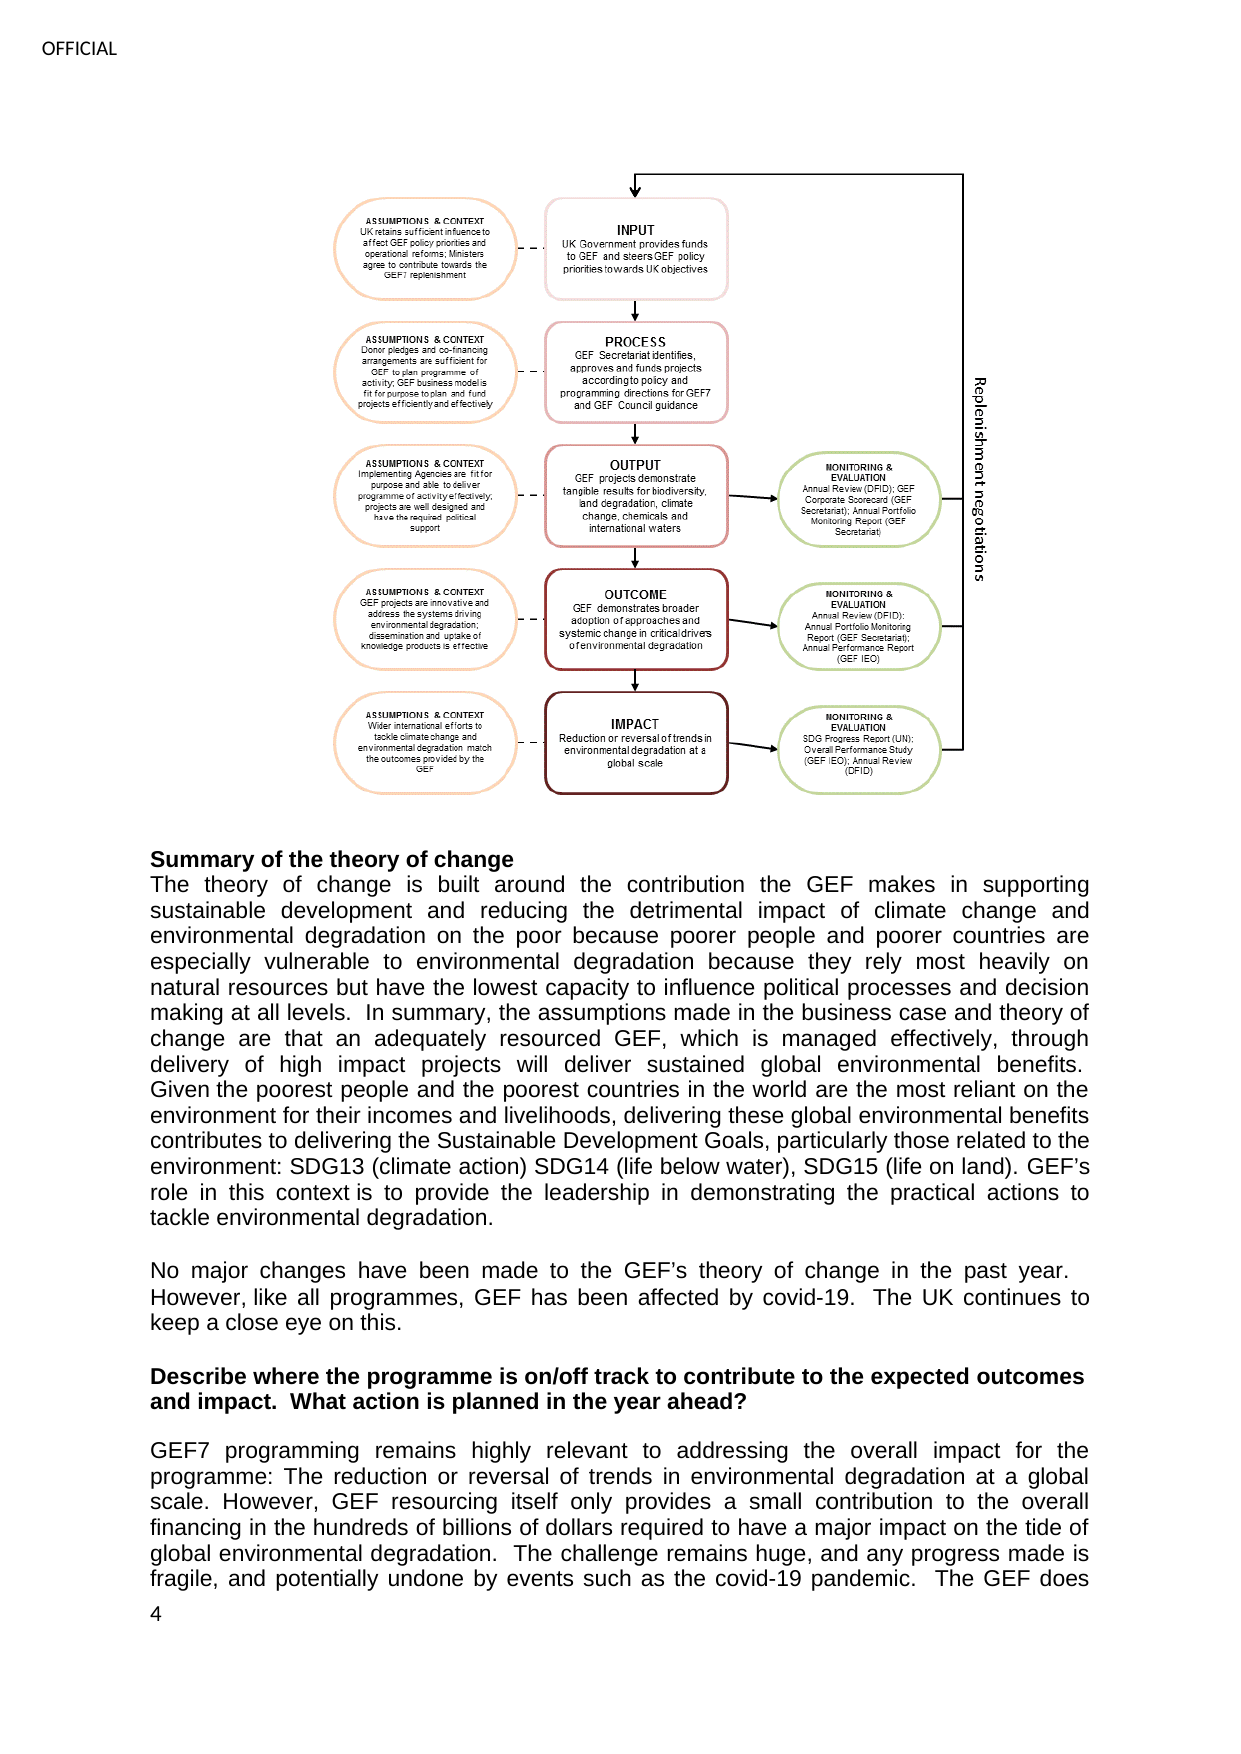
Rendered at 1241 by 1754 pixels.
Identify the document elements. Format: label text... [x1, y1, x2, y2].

text Describe where the programme is on/off track to contribute to the expected outcomes and impact. What action is planned in the year ahead? [150, 1363, 1090, 1414]
text The theory of change is built around the contribution the GEF makes in supporting sustainable development and reducing the detrimental impact of climate change and environmental degradation on the poor because poorer people and poorer countries are especially vulnerable to environmental degradation because they rely most heavily on natural resources but have the lowest capacity to influence political processes and decision making at all levels. In summary, the assumptions made in the business case and theory of change are that an adequately resourced GEF, which is managed effectively, through delivery of high impact projects will deliver sustained global environmental benefits. Given the poorest people and the poorest countries in the world are the most reliant on the environment for their incomes and livelihoods, delivering these global environmental benefits contributes to delivering the Sustainable Development Goals, particularly those related to the environment: SDG13 (climate action) SDG14 (life below water), SDG15 (life on land). GEF’s role in this context is to provide the leadership in demonstrating the practical actions to tackle environmental degradation. [150, 872, 1090, 1231]
text No major changes have been made to the GEF’s theory of change in the past year. However, like all programmes, GEF has been affected by covid-19. The UK continues to keep a close eye on this. [150, 1256, 1090, 1335]
picture [157, 150, 1079, 841]
text GEF7 programming remains highly relevant to addressing the overall impact for the programme: The reduction or reversal of trends in environmental degradation at a global scale. However, GEF resourcing itself only provides a small contribution to the overall financing in the hundreds of billions of dollars required to have a major impact on the tide of global environmental degradation. The challenge remains huge, and any progress made is fragile, and potentially undone by events such as the covid-19 pandemic. The GEF does [150, 1438, 1090, 1592]
text Summary of the theory of change [150, 846, 1090, 872]
